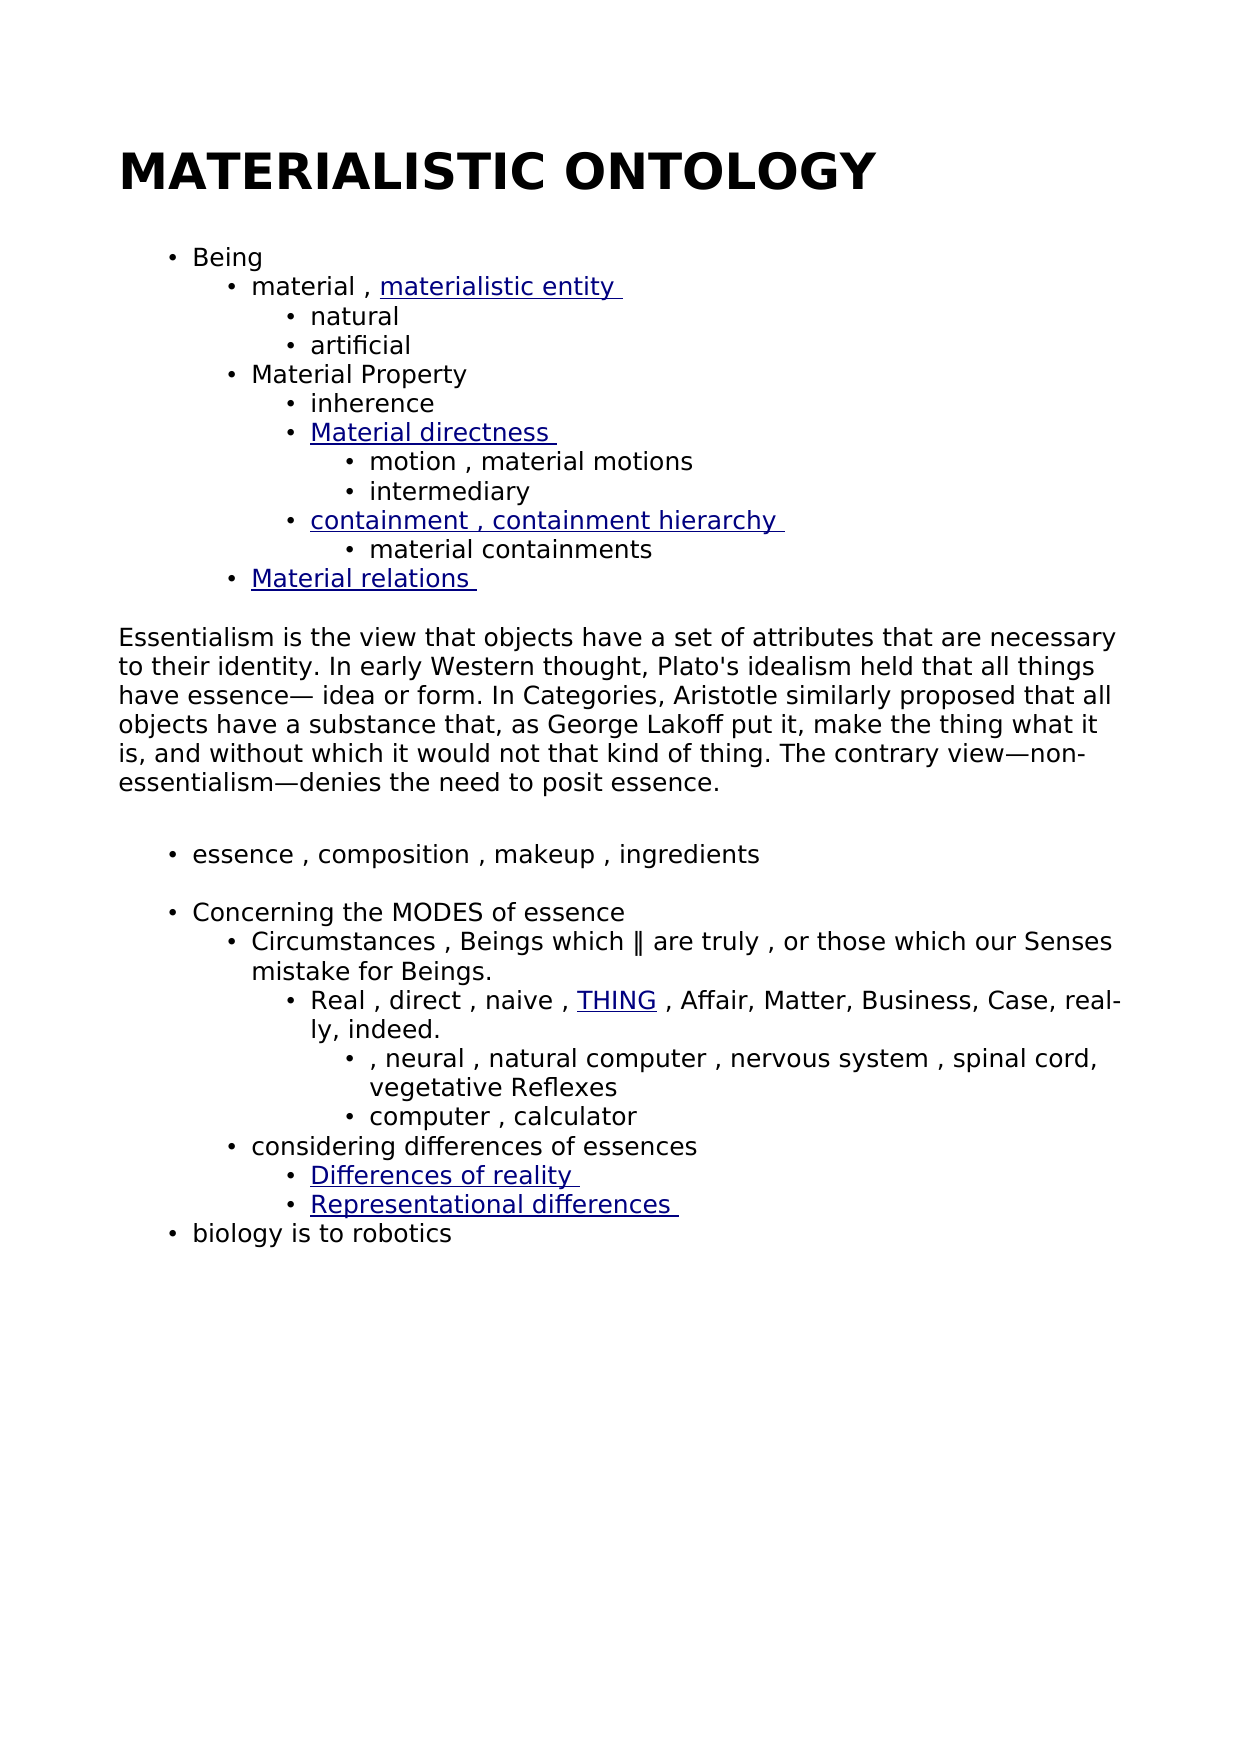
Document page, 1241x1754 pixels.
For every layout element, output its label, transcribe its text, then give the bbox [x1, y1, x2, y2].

list Differences of reality [295, 1161, 1122, 1190]
list natural [295, 302, 1122, 331]
list Concerning the MODES of essence [177, 898, 1122, 928]
list Circumstances , Beings which ‖ are truly , or those which our Senses mistake for Beings. [236, 928, 1122, 986]
list Representational differences [295, 1190, 1122, 1219]
list containment , containment hierarchy [295, 506, 1122, 535]
list Material Property [236, 360, 1122, 389]
text Essentialism is the view that objects have a set of attributes that are necessary to their identity. In early Western thought, Plato's idealism held that all things have essence— idea or form. In Categories, Aristotle similarly proposed that all objects have a substance that, as George Lakoff put it, make the thing what it is, and without which it would not that kind of thing. The contrary view—non-essentialism—denies the need to posit essence. [118, 623, 1122, 798]
list artificial [295, 331, 1122, 360]
list intermediary [354, 477, 1122, 506]
list material , materialistic entity [236, 272, 1122, 302]
list motion , material motions [354, 447, 1122, 477]
list inherence [295, 389, 1122, 418]
list considering differences of essences [236, 1132, 1122, 1161]
list essence , composition , makeup , ingredients [177, 840, 1122, 869]
list computer , calculator [354, 1103, 1122, 1132]
list material containments [354, 535, 1122, 564]
list Being [177, 243, 1122, 272]
list Material relations [236, 564, 1122, 593]
subtitle MATERIALISTIC ONTOLOGY [118, 143, 1122, 201]
list , neural , natural computer , nervous system , spinal cord, vegetative Reflexes [354, 1044, 1122, 1103]
list biology is to robotics [177, 1219, 1122, 1248]
list Real , direct , naive , THING , Affair, Matter, Business, Case, real-ly, indeed. [295, 986, 1122, 1044]
list Material directness [295, 418, 1122, 447]
